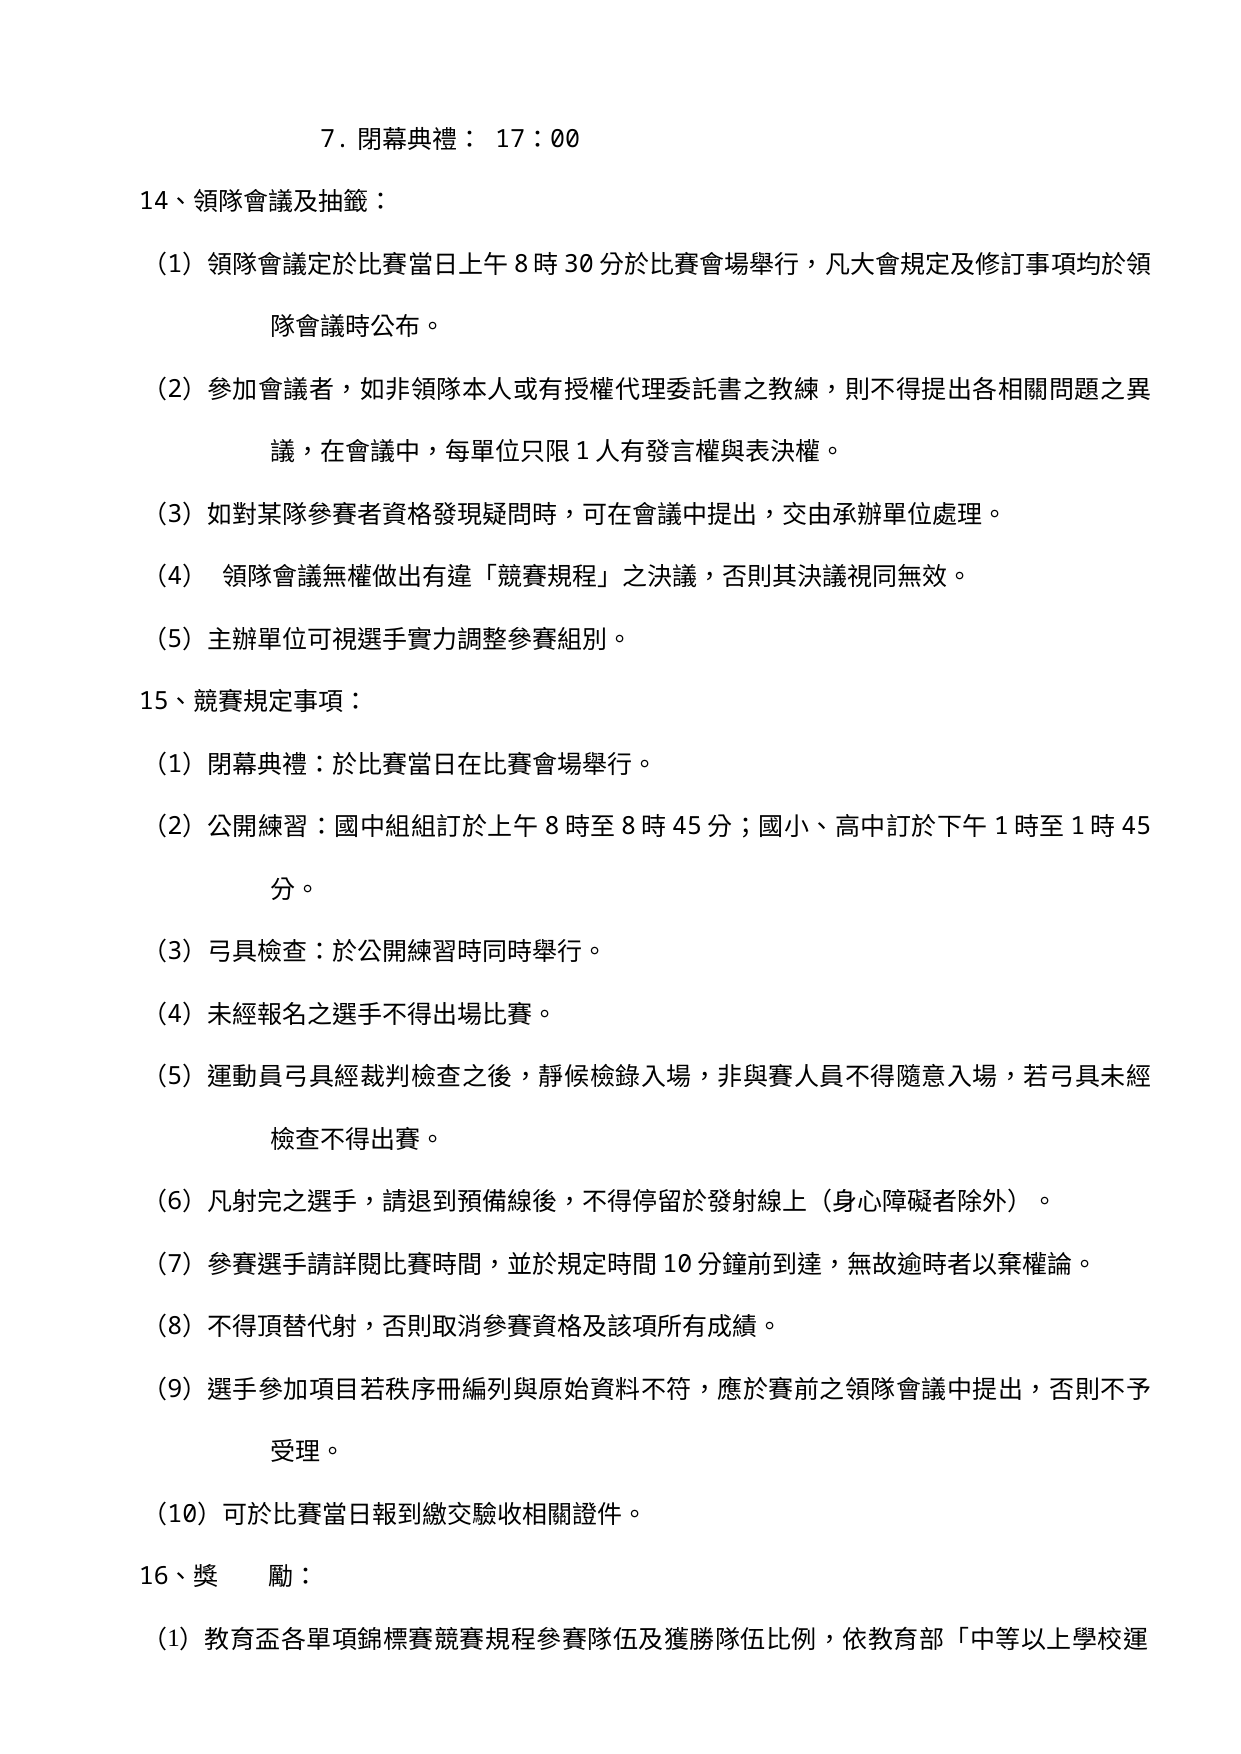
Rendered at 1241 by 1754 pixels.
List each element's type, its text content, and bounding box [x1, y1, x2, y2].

list 主辦單位可視選手實力調整參賽組別。 [142, 596, 1152, 658]
list 競賽規定事項： [139, 658, 1152, 721]
list 不得頂替代射，否則取消參賽資格及該項所有成績。 [142, 1283, 1152, 1346]
list 參加會議者，如非領隊本人或有授權代理委託書之教練，則不得提出各相關問題之異議，在會議中，每單位只限1人有發言權與表決權。 [142, 346, 1152, 471]
list 弓具檢查：於公開練習時同時舉行。 [142, 908, 1152, 971]
list 凡射完之選手，請退到預備線後，不得停留於發射線上（身心障礙者除外）。 [142, 1158, 1152, 1221]
list 選手參加項目若秩序冊編列與原始資料不符，應於賽前之領隊會議中提出，否則不予受理。 [142, 1346, 1152, 1471]
list 運動員弓具經裁判檢查之後，靜候檢錄入場，非與賽人員不得隨意入場，若弓具未經檢查不得出賽。 [142, 1033, 1152, 1158]
list 領隊會議無權做出有違「競賽規程」之決議，否則其決議視同無效。 [142, 533, 1152, 596]
list 教育盃各單項錦標賽競賽規程參賽隊伍及獲勝隊伍比例，依教育部「中等以上學校運 [142, 1596, 1152, 1658]
list 可於比賽當日報到繳交驗收相關證件。 [142, 1471, 1152, 1533]
list 閉幕典禮：於比賽當日在比賽會場舉行。 [142, 721, 1152, 783]
list 閉幕典禮： 17：00 [320, 96, 1152, 158]
list 領隊會議定於比賽當日上午8時30分於比賽會場舉行，凡大會規定及修訂事項均於領隊會議時公布。 [142, 221, 1152, 346]
list 如對某隊參賽者資格發現疑問時，可在會議中提出，交由承辦單位處理。 [142, 471, 1152, 533]
list 未經報名之選手不得出場比賽。 [142, 971, 1152, 1033]
list 公開練習：國中組組訂於上午8時至8時45分；國小、高中訂於下午1時至1時45分。 [142, 783, 1152, 908]
list 參賽選手請詳閱比賽時間，並於規定時間10分鐘前到達，無故逾時者以棄權論。 [142, 1221, 1152, 1283]
list 領隊會議及抽籤： [139, 158, 1152, 221]
list 獎 勵： [139, 1533, 1152, 1596]
